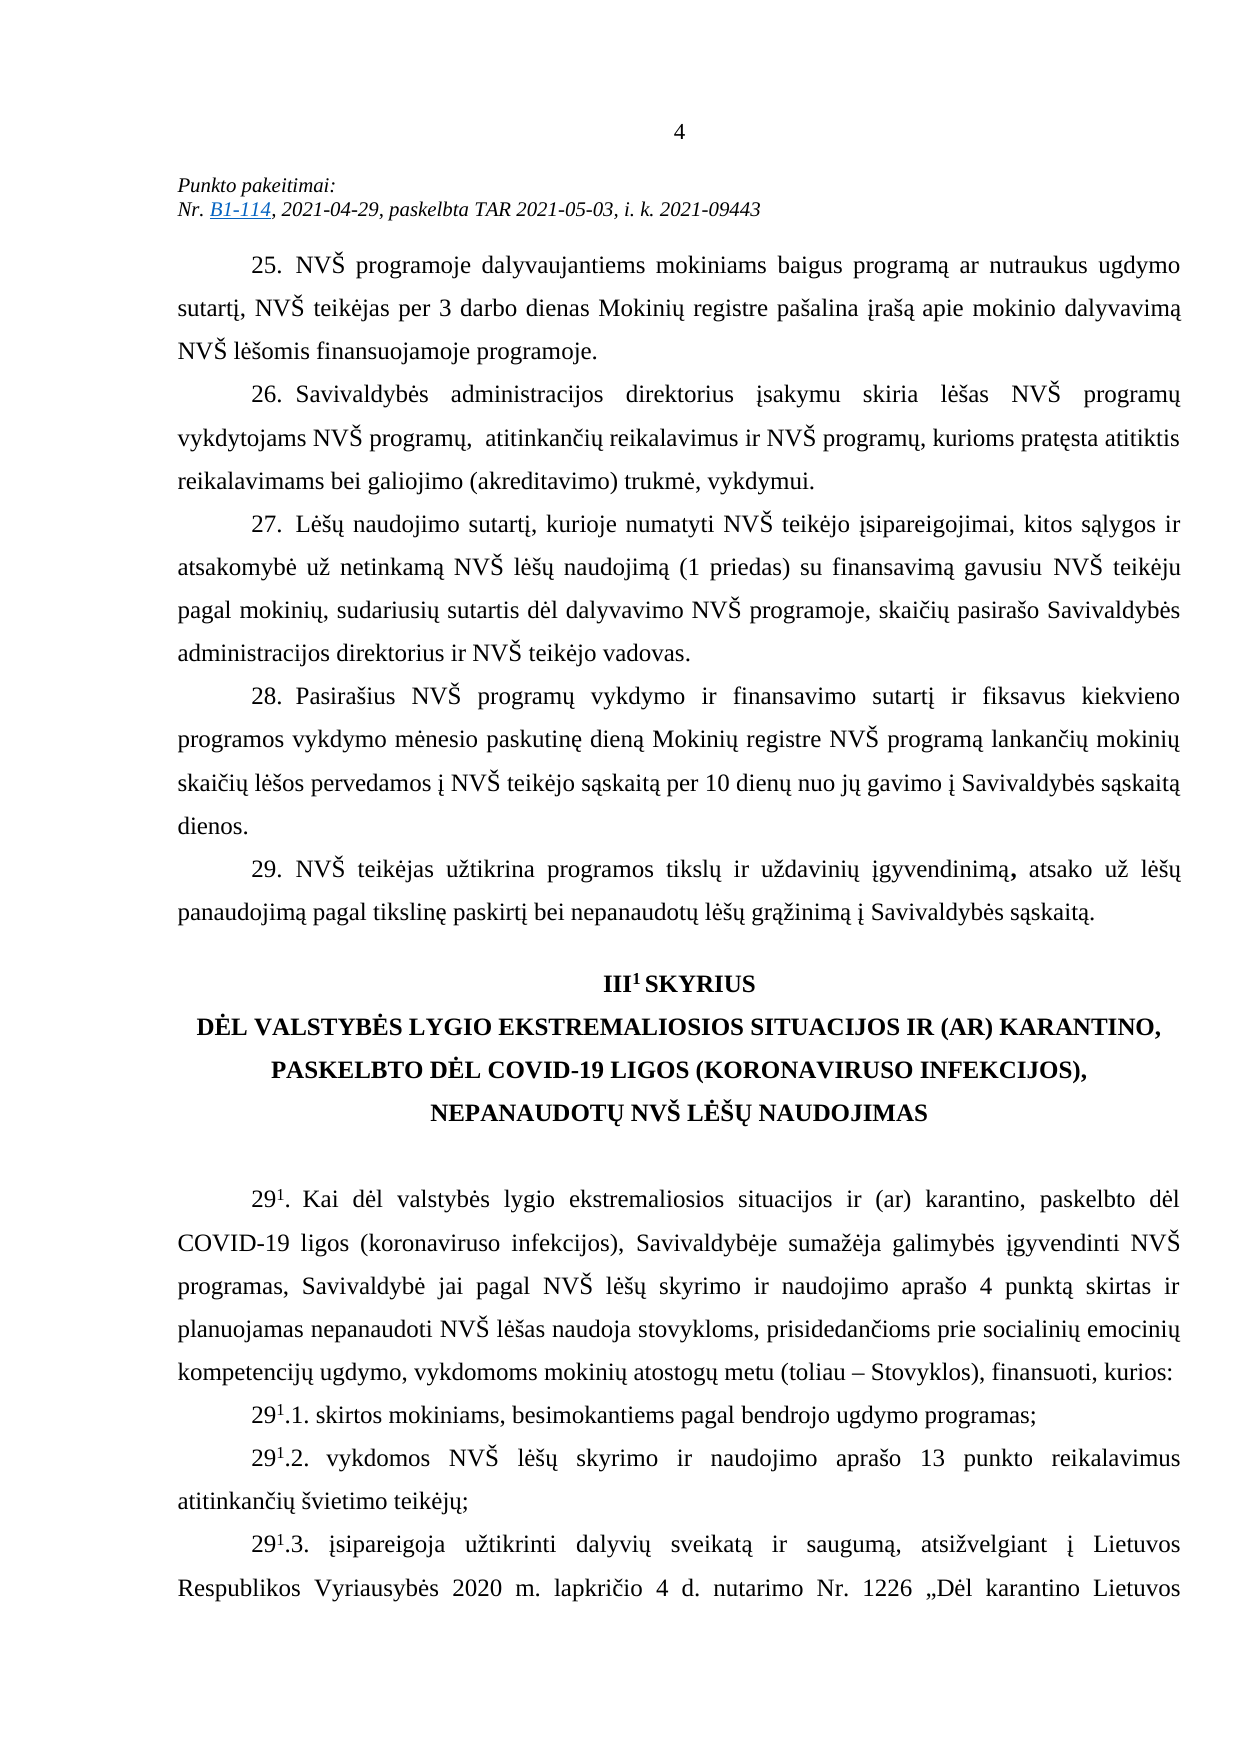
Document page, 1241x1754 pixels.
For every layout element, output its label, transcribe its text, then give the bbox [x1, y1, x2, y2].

text 27. Lėšų naudojimo sutartį, kurioje numatyti NVŠ teikėjo įsipareigojimai, kitos sąlygos ir atsakomybė už netinkamą NVŠ lėšų naudojimą (1 priedas) su finansavimą gavusiu NVŠ teikėju pagal mokinių, sudariusių sutartis dėl dalyvavimo NVŠ programoje, skaičių pasirašo Savivaldybės administracijos direktorius ir NVŠ teikėjo vadovas. [177, 509, 1181, 667]
text III1 SKYRIUS [177, 969, 1181, 998]
text Punkto pakeitimai: [177, 173, 1181, 197]
text DĖL VALSTYBĖS LYGIO EKSTREMALIOSIOS SITUACIJOS IR (AR) KARANTINO, PASKELBTO DĖL COVID-19 LIGOS (KORONAVIRUSO INFEKCIJOS), NEPANAUDOTŲ NVŠ LĖŠŲ NAUDOJIMAS [177, 1012, 1181, 1127]
text 291.1. skirtos mokiniams, besimokantiems pagal bendrojo ugdymo programas; [177, 1400, 1181, 1429]
text 291.3. įsipareigoja užtikrinti dalyvių sveikatą ir saugumą, atsižvelgiant į Lietuvos Respublikos Vyriausybės 2020 m. lapkričio 4 d. nutarimo Nr. 1226 „Dėl karantino Lietuvos [177, 1529, 1181, 1601]
text 291.2. vykdomos NVŠ lėšų skyrimo ir naudojimo aprašo 13 punkto reikalavimus atitinkančių švietimo teikėjų; [177, 1443, 1181, 1515]
text 291. Kai dėl valstybės lygio ekstremaliosios situacijos ir (ar) karantino, paskelbto dėl COVID-19 ligos (koronaviruso infekcijos), Savivaldybėje sumažėja galimybės įgyvendinti NVŠ programas, Savivaldybė jai pagal NVŠ lėšų skyrimo ir naudojimo aprašo 4 punktą skirtas ir planuojamas nepanaudoti NVŠ lėšas naudoja stovykloms, prisidedančioms prie socialinių emocinių kompetencijų ugdymo, vykdomoms mokinių atostogų metu (toliau – Stovyklos), finansuoti, kurios: [177, 1184, 1181, 1386]
text 29. NVŠ teikėjas užtikrina programos tikslų ir uždavinių įgyvendinimą, atsako už lėšų panaudojimą pagal tikslinę paskirtį bei nepanaudotų lėšų grąžinimą į Savivaldybės sąskaitą. [177, 854, 1181, 926]
text 28. Pasirašius NVŠ programų vykdymo ir finansavimo sutartį ir fiksavus kiekvieno programos vykdymo mėnesio paskutinę dieną Mokinių registre NVŠ programą lankančių mokinių skaičių lėšos pervedamos į NVŠ teikėjo sąskaitą per 10 dienų nuo jų gavimo į Savivaldybės sąskaitą dienos. [177, 681, 1181, 839]
text 26. Savivaldybės administracijos direktorius įsakymu skiria lėšas NVŠ programų vykdytojams NVŠ programų, atitinkančių reikalavimus ir NVŠ programų, kurioms pratęsta atitiktis reikalavimams bei galiojimo (akreditavimo) trukmė, vykdymui. [177, 379, 1181, 494]
text 25. NVŠ programoje dalyvaujantiems mokiniams baigus programą ar nutraukus ugdymo sutartį, NVŠ teikėjas per 3 darbo dienas Mokinių registre pašalina įrašą apie mokinio dalyvavimą NVŠ lėšomis finansuojamoje programoje. [177, 250, 1181, 365]
text Nr. B1-114, 2021-04-29, paskelbta TAR 2021-05-03, i. k. 2021-09443 [177, 197, 1181, 221]
